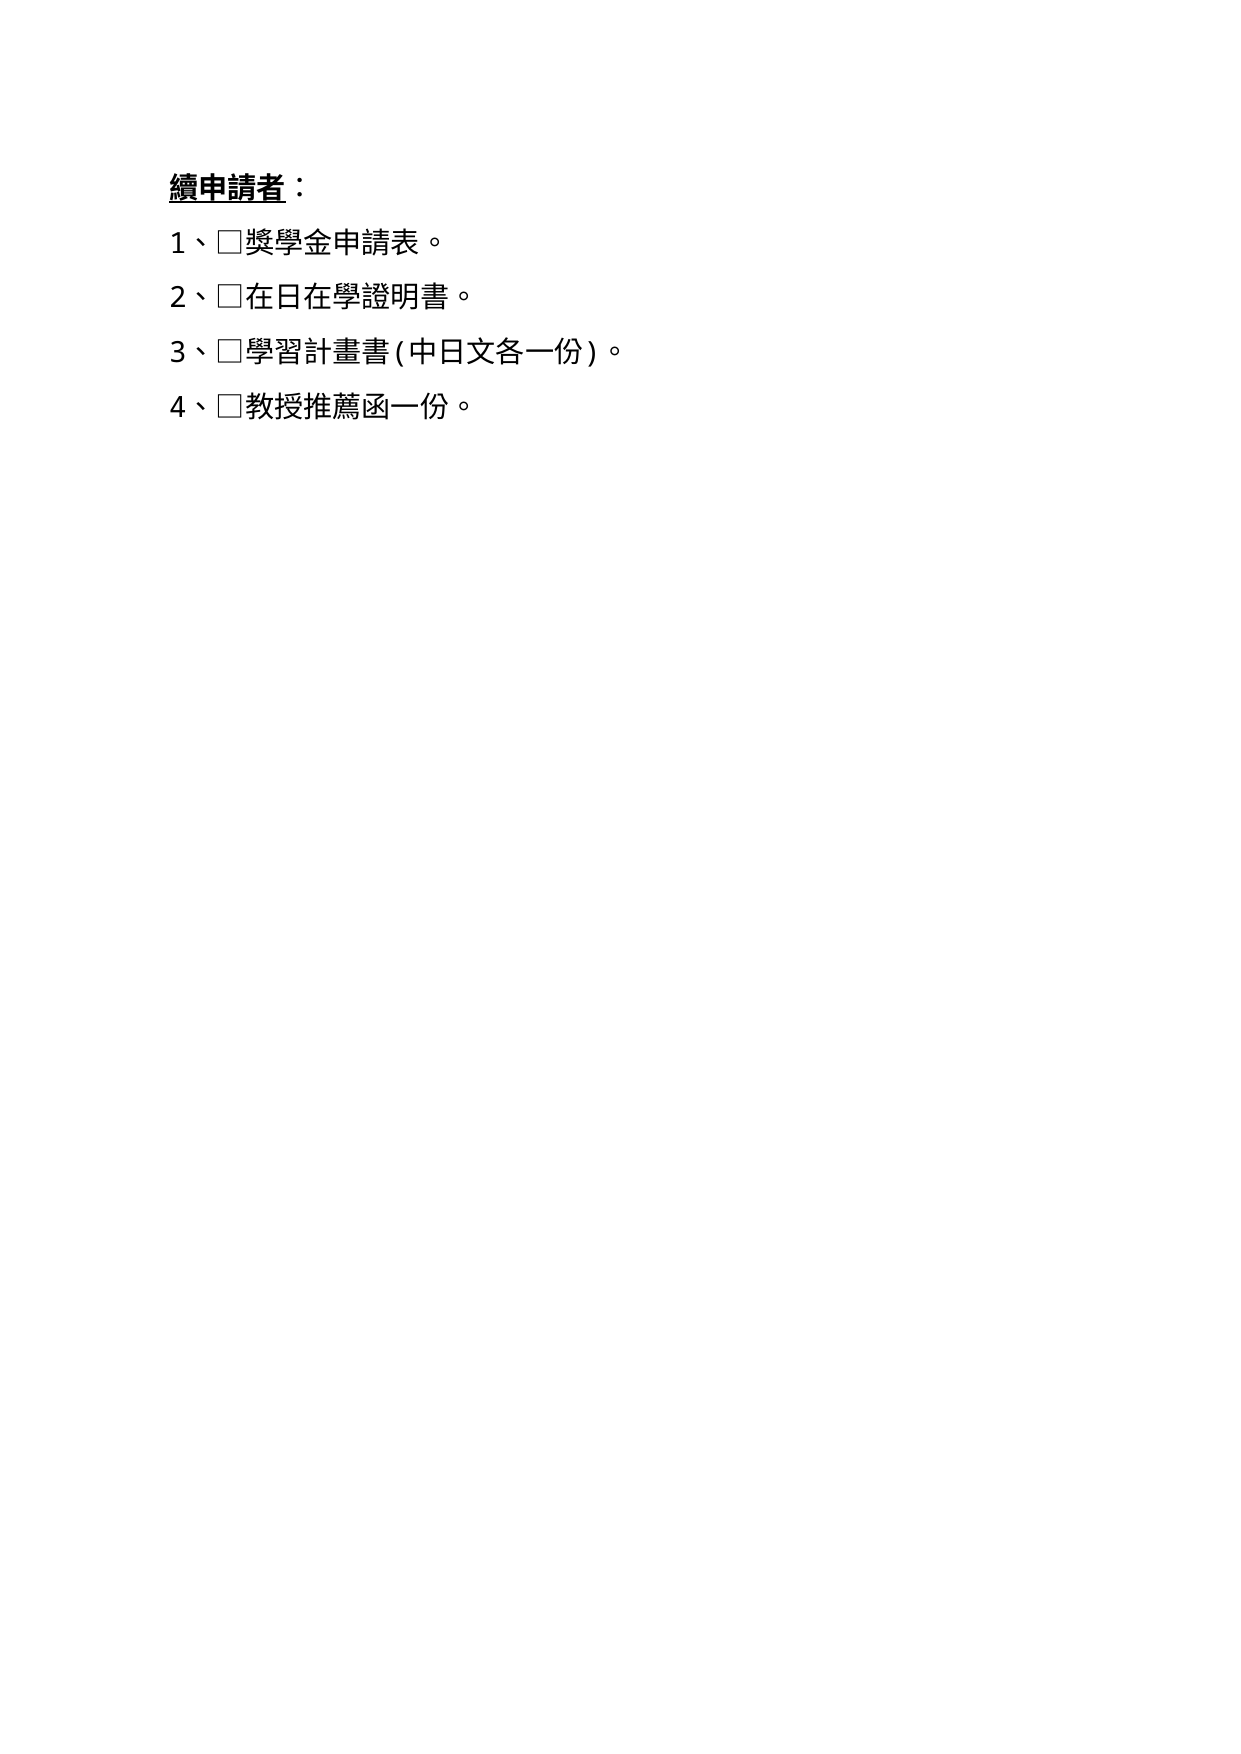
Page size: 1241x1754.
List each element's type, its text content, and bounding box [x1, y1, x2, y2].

text 2、□在日在學證明書。 [169, 274, 1106, 316]
text 1、□獎學金申請表。 [169, 219, 1106, 262]
text 續申請者： [169, 164, 1106, 207]
text 3、□學習計畫書(中日文各一份)。 [169, 329, 1106, 371]
text 4、□教授推薦函一份。 [169, 384, 1106, 426]
